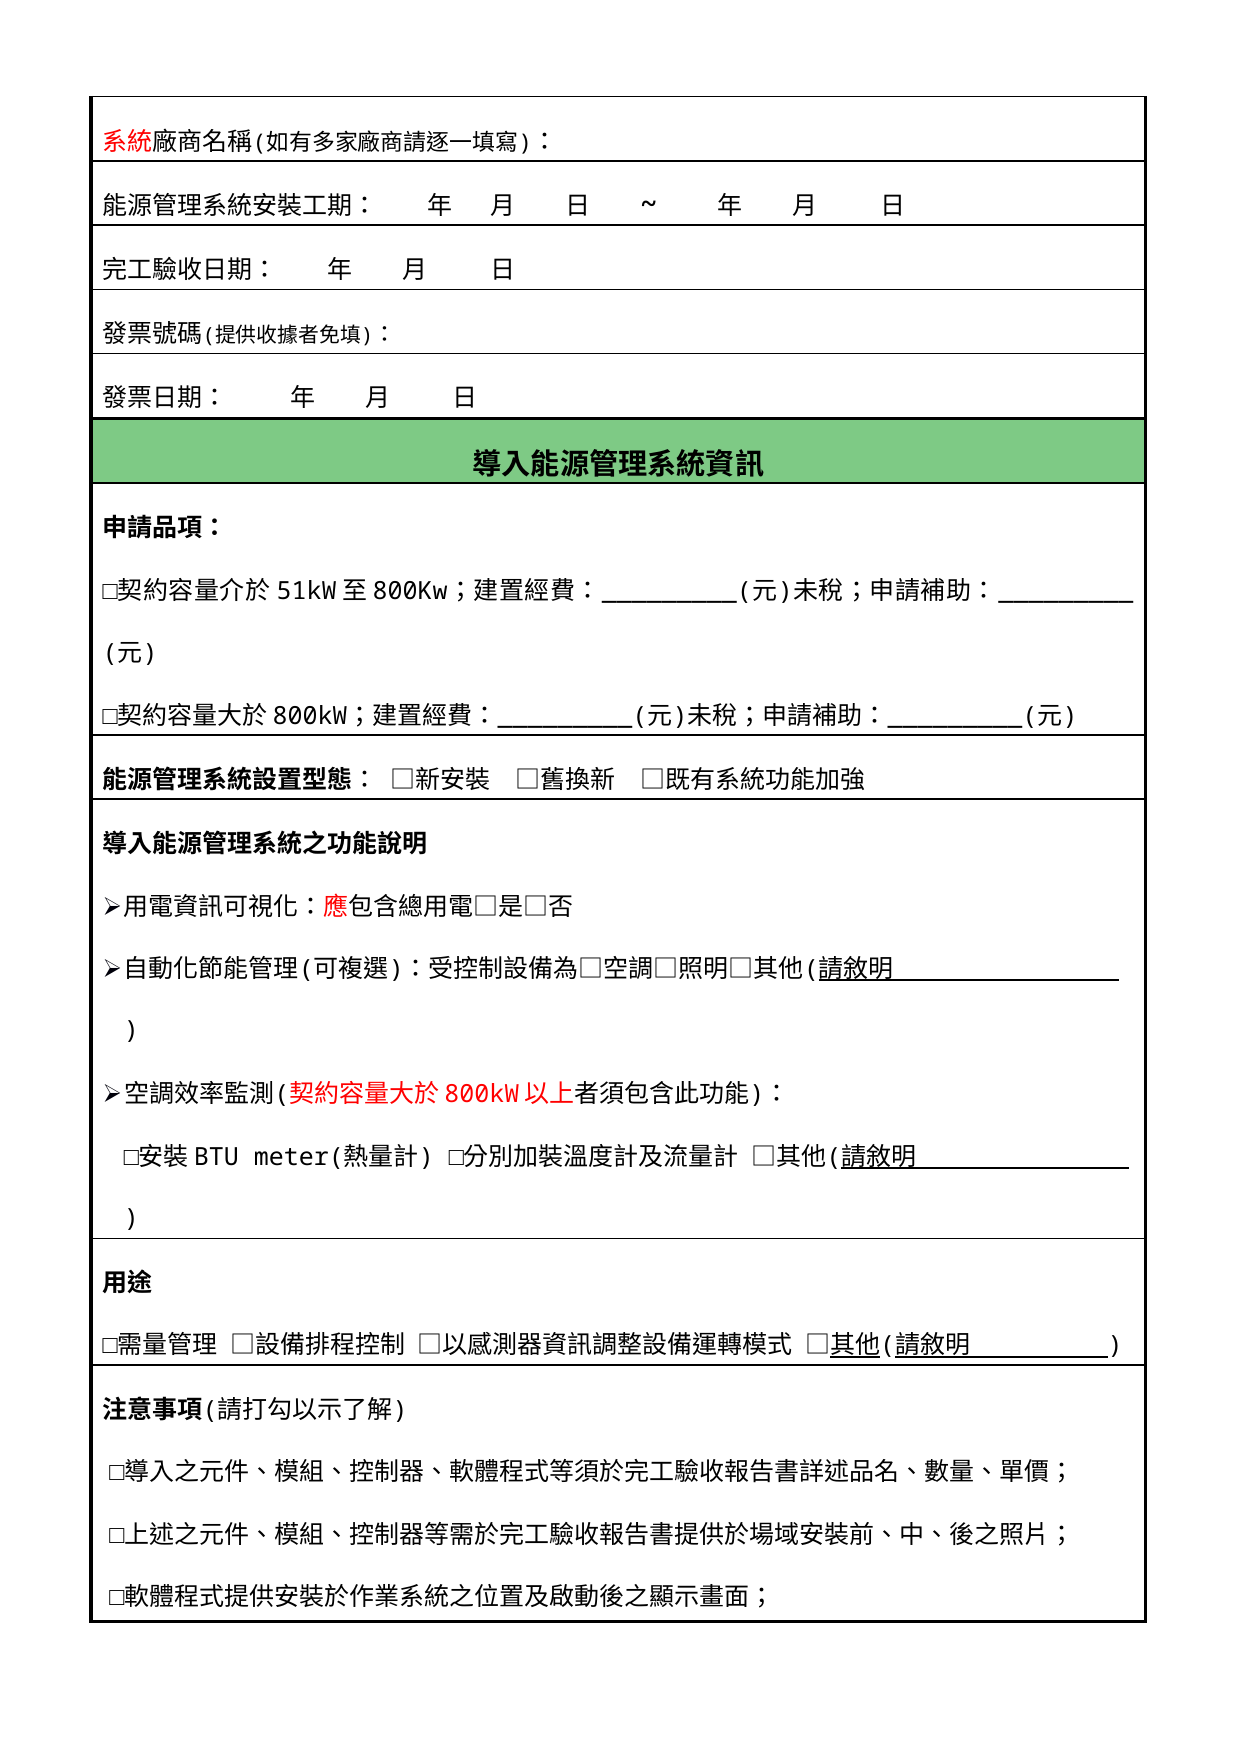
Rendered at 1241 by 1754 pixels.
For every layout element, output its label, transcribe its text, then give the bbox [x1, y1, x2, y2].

table_cell 導入能源管理系統之功能說明 用電資訊可視化：應包含總用電□是□否 自動化節能管理(可複選)：受控制設備為□空調□照明□其他(請敘明 ) 空調效率監測(契約容量大於800kW以上者須包含此功能)： □安裝BTU meter(熱量計) □分別加裝溫度計及流量計 □其他(請敘明 ) [93, 800, 1144, 1237]
table_cell 系統廠商名稱(如有多家廠商請逐一填寫)： [93, 97, 1144, 160]
table_cell 發票日期： 年 月 日 [93, 354, 1144, 417]
table_cell 導入能源管理系統資訊 [93, 420, 1144, 482]
table_cell 能源管理系統安裝工期： 年 月 日 ~ 年 月 日 [93, 162, 1144, 224]
table_cell 完工驗收日期： 年 月 日 [93, 226, 1144, 288]
table_cell 用途 □需量管理 □設備排程控制 □以感測器資訊調整設備運轉模式 □其他(請敘明 ) [93, 1239, 1144, 1364]
table_cell 申請品項： □契約容量介於51kW至800Kw；建置經費：_________(元)未稅；申請補助：_________(元) □契約容量大於800kW；建置經費：_________(元)未稅；申請補助：_________(元) [93, 484, 1144, 734]
table_cell 能源管理系統設置型態： □新安裝 □舊換新 □既有系統功能加強 [93, 736, 1144, 798]
table_cell 注意事項(請打勾以示了解) □導入之元件、模組、控制器、軟體程式等須於完工驗收報告書詳述品名、數量、單價； □上述之元件、模組、控制器等需於完工驗收報告書提供於場域安裝前、中、後之照片； □軟體程式提供安裝於作業系統之位置及啟動後之顯示畫面； [93, 1366, 1144, 1620]
table_cell 發票號碼(提供收據者免填)： [93, 290, 1144, 352]
